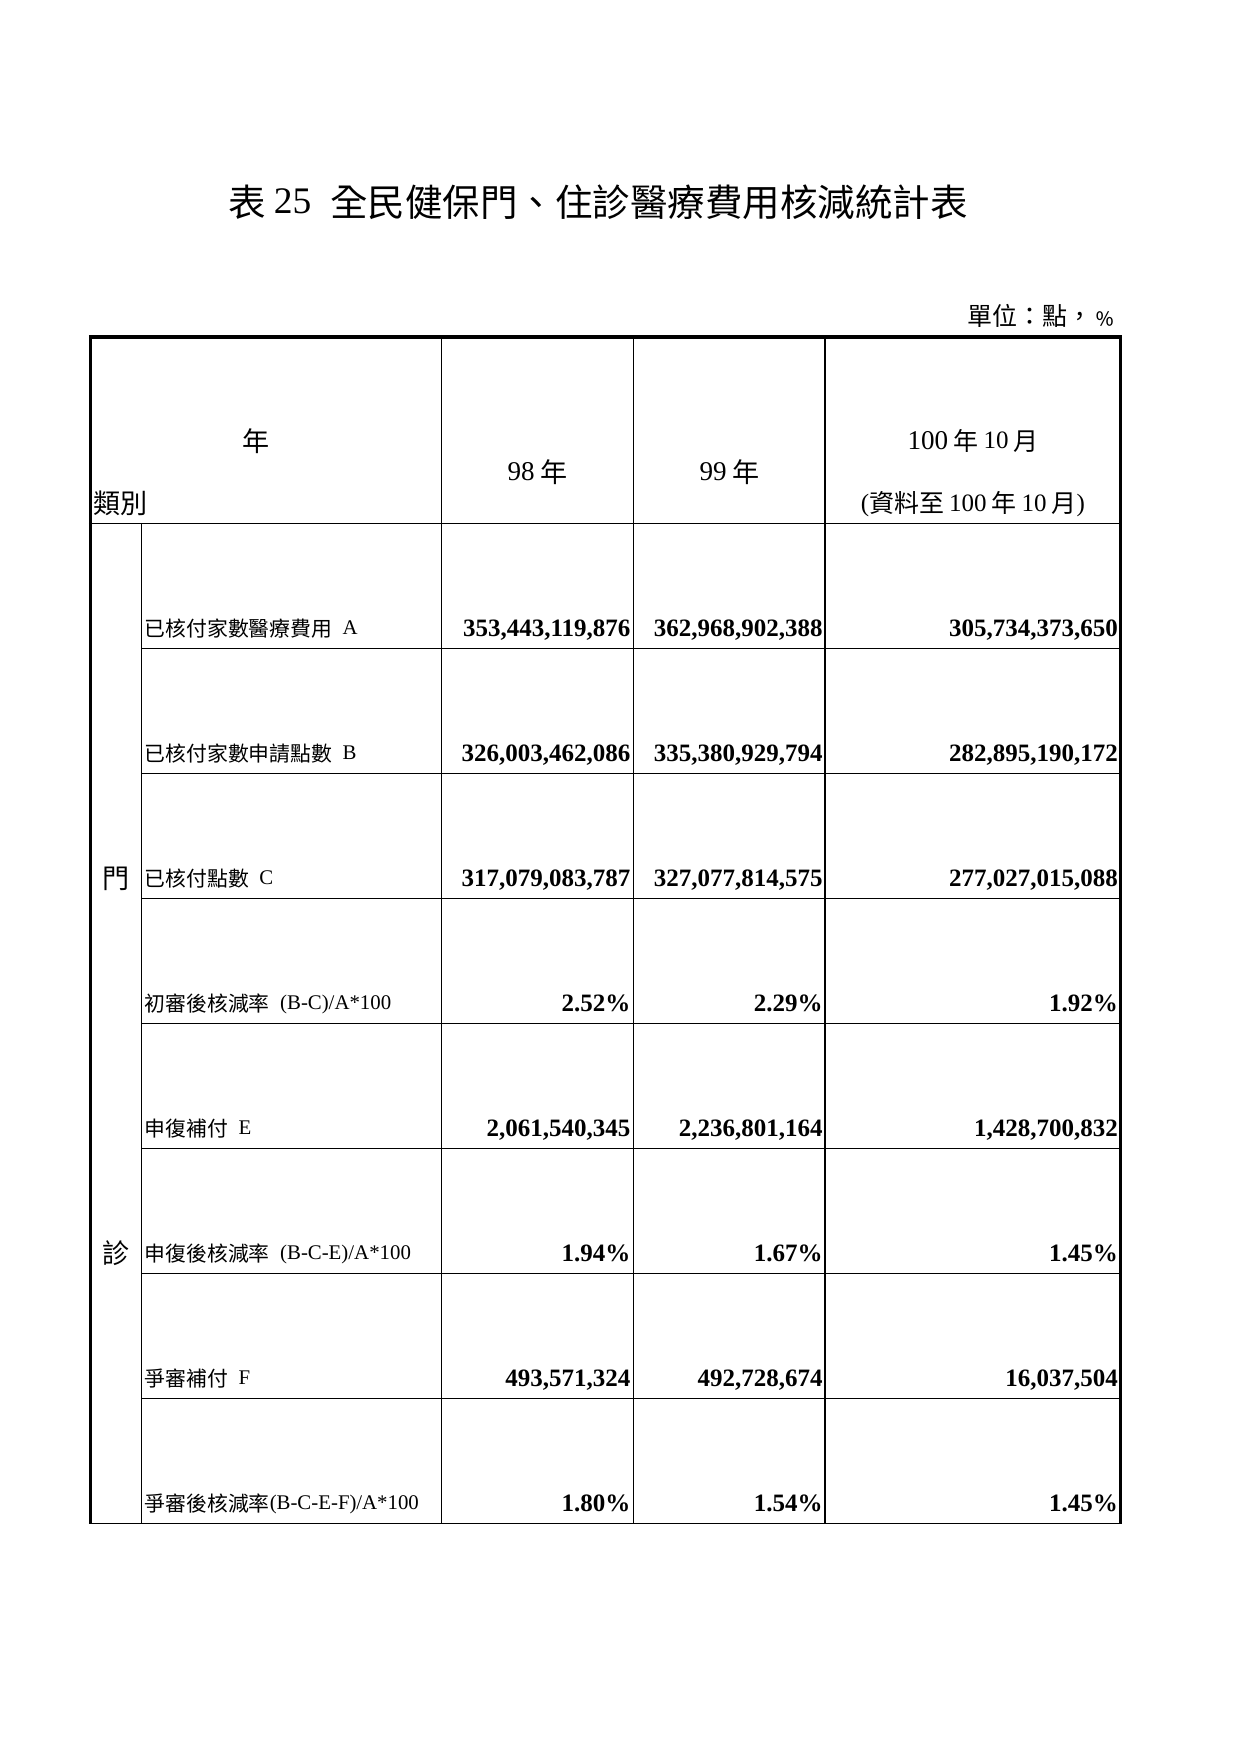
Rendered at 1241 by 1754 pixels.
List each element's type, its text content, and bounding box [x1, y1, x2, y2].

table_cell 2.29% [634, 899, 824, 1023]
table_cell 317,079,083,787 [442, 774, 633, 898]
table_cell 申復後核減率 (B-C-E)/A*100 [142, 1149, 441, 1273]
table_cell 申復補付 E [142, 1024, 441, 1148]
table_cell [92, 1023, 141, 1148]
table_cell 門 [92, 773, 141, 898]
table_cell 492,728,674 [634, 1274, 824, 1398]
table_cell 2,236,801,164 [634, 1024, 824, 1148]
table_cell [92, 898, 141, 1023]
table_cell [92, 1273, 141, 1398]
table_cell 326,003,462,086 [442, 649, 633, 773]
table_cell 初審後核減率 (B-C)/A*100 [142, 899, 441, 1023]
table_cell 1.67% [634, 1149, 824, 1273]
table_cell 診 [92, 1148, 141, 1273]
table_cell 100年10月 (資料至100年10月) [826, 339, 1119, 523]
table_cell 353,443,119,876 [442, 524, 633, 648]
table_cell [90, 231, 142, 335]
table_cell 362,968,902,388 [634, 524, 824, 648]
table_cell 爭審後核減率(B-C-E-F)/A*100 [142, 1399, 441, 1523]
table_cell 爭審補付 F [142, 1274, 441, 1398]
table_cell 282,895,190,172 [826, 649, 1119, 773]
table_cell 335,380,929,794 [634, 649, 824, 773]
table_cell 1.54% [634, 1399, 824, 1523]
table_cell 305,734,373,650 [826, 524, 1119, 648]
table_cell 16,037,504 [826, 1274, 1119, 1398]
table_cell 已核付點數 C [142, 774, 441, 898]
table_cell [633, 231, 825, 335]
table_cell 1.80% [442, 1399, 633, 1523]
table_cell 1.45% [826, 1149, 1119, 1273]
table_cell 已核付家數醫療費用 A [142, 524, 441, 648]
table_cell 277,027,015,088 [826, 774, 1119, 898]
table_cell 327,077,814,575 [634, 774, 824, 898]
table_cell 已核付家數申請點數 B [142, 649, 441, 773]
table_cell [92, 1398, 141, 1523]
table_cell 493,571,324 [442, 1274, 633, 1398]
table_cell 2.52% [442, 899, 633, 1023]
table_cell [441, 231, 633, 335]
table_cell 1.94% [442, 1149, 633, 1273]
table_cell 1.45% [826, 1399, 1119, 1523]
table_header 表25 全民健保門、住診醫療費用核減統計表 [90, 148, 1120, 231]
table_cell 99年 [634, 339, 824, 523]
table_cell 2,061,540,345 [442, 1024, 633, 1148]
table_cell 單位：點，﹪ [825, 231, 1120, 335]
table_cell 1,428,700,832 [826, 1024, 1119, 1148]
table_cell 年 類別 [92, 339, 441, 523]
table_cell [92, 648, 141, 773]
table_cell 1.92% [826, 899, 1119, 1023]
table_cell [142, 231, 441, 335]
table_cell 98年 [442, 339, 633, 523]
table_cell [92, 524, 141, 648]
